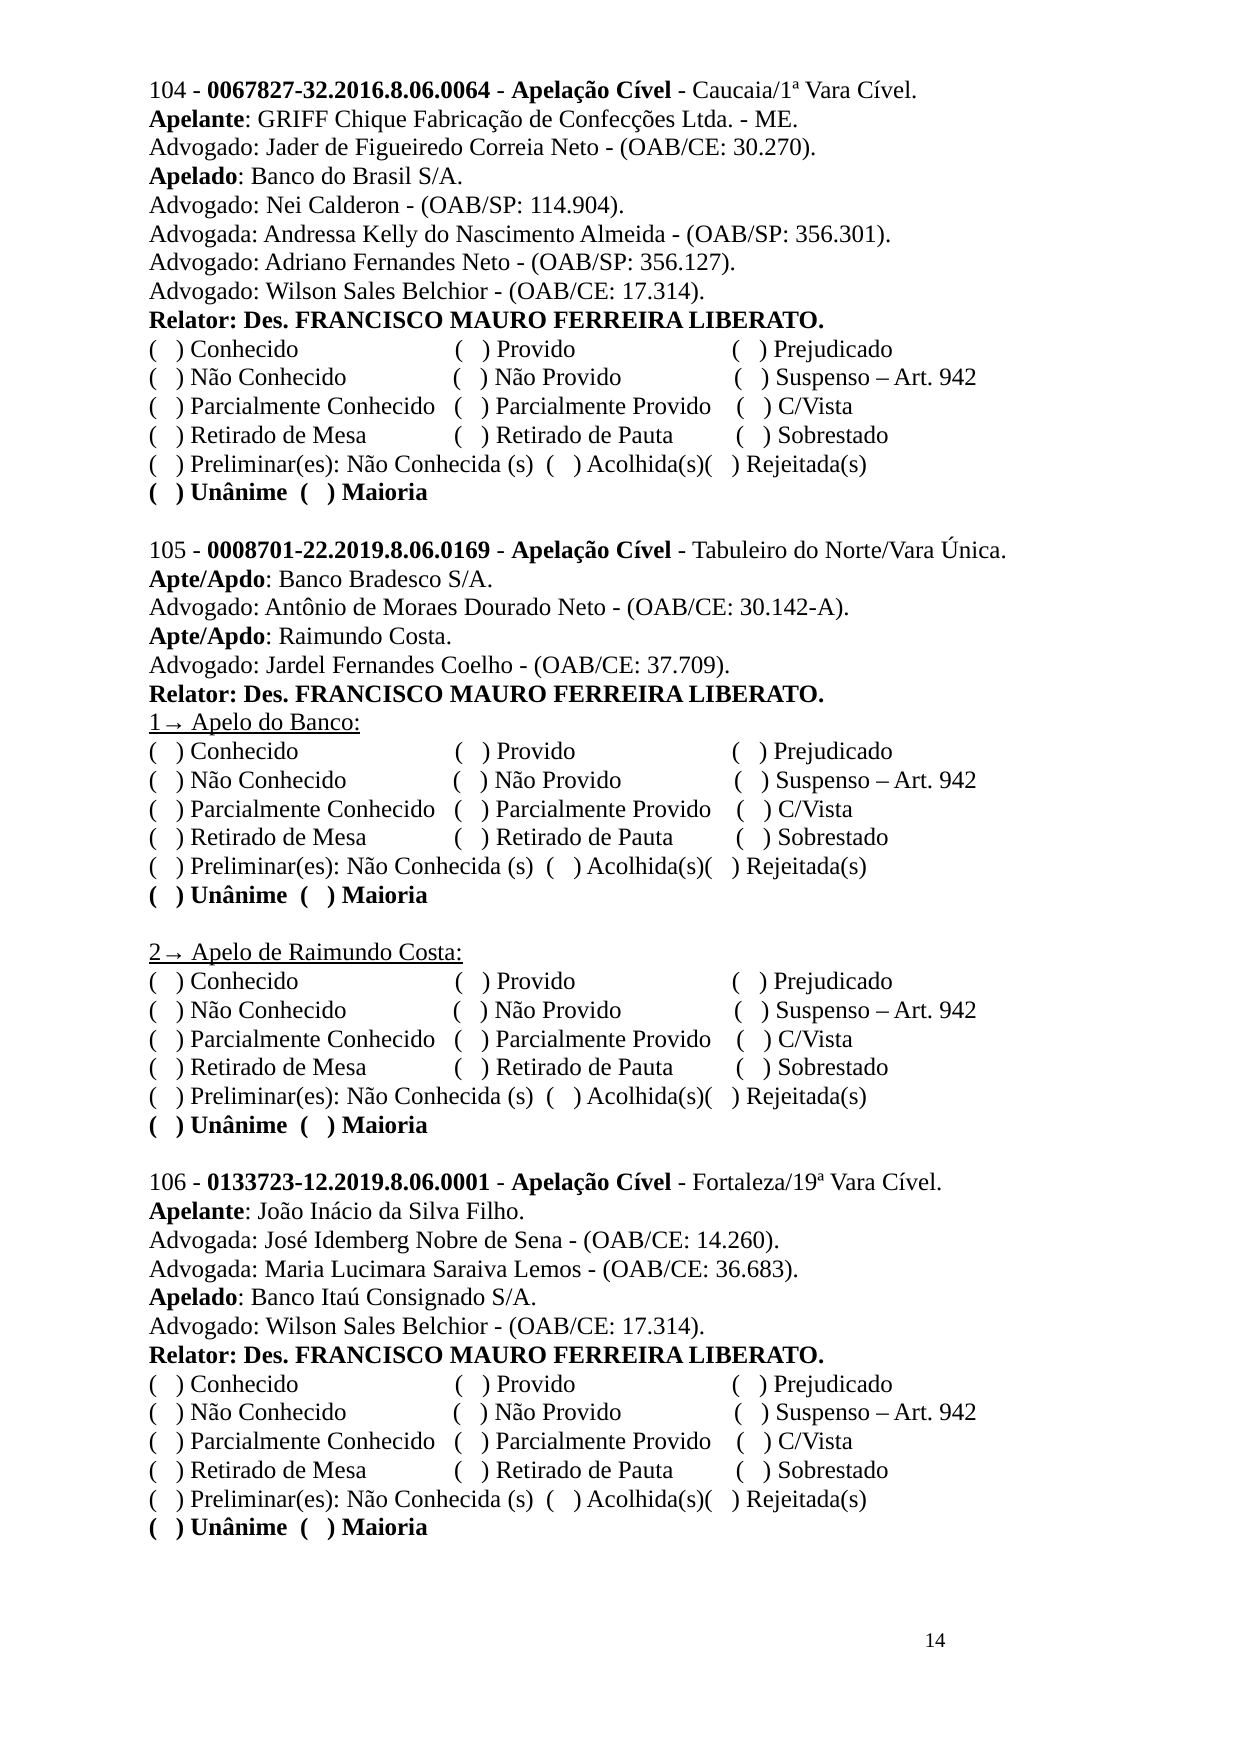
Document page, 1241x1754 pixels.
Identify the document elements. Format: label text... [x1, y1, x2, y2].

text 2→ Apelo de Raimundo Costa: [148, 937, 1158, 966]
text Apelado: Banco do Brasil S/A. [148, 161, 1141, 190]
text Relator: Des. FRANCISCO MAURO FERREIRA LIBERATO. [148, 305, 1141, 334]
text ( ) Não Conhecido ( ) Não Provido ( ) Suspenso – Art. 942 [148, 995, 1158, 1024]
text Advogado: Wilson Sales Belchior - (OAB/CE: 17.314). [148, 1311, 1141, 1340]
text ( ) Conhecido ( ) Provido ( ) Prejudicado [148, 966, 1141, 995]
text ( ) Unânime ( ) Maioria [148, 477, 1158, 506]
text ( ) Retirado de Mesa ( ) Retirado de Pauta ( ) Sobrestado [148, 420, 1158, 449]
text Advogada: Andressa Kelly do Nascimento Almeida - (OAB/SP: 356.301). [148, 219, 1141, 247]
text Advogado: Jardel Fernandes Coelho - (OAB/CE: 37.709). [148, 650, 1141, 679]
text 106 - 0133723-12.2019.8.06.0001 - Apelação Cível - Fortaleza/19ª Vara Cível. [148, 1167, 1141, 1196]
text ( ) Parcialmente Conhecido ( ) Parcialmente Provido ( ) C/Vista [148, 1024, 1158, 1052]
text Advogada: Maria Lucimara Saraiva Lemos - (OAB/CE: 36.683). [148, 1254, 1141, 1282]
text 104 - 0067827-32.2016.8.06.0064 - Apelação Cível - Caucaia/1ª Vara Cível. [148, 75, 1141, 104]
text ( ) Preliminar(es): Não Conhecida (s) ( ) Acolhida(s)( ) Rejeitada(s) [148, 851, 1158, 880]
text Advogado: Wilson Sales Belchior - (OAB/CE: 17.314). [148, 276, 1141, 305]
text Apelante: João Inácio da Silva Filho. [148, 1196, 1141, 1225]
text Advogado: Adriano Fernandes Neto - (OAB/SP: 356.127). [148, 247, 1141, 276]
text 105 - 0008701-22.2019.8.06.0169 - Apelação Cível - Tabuleiro do Norte/Vara Única. [148, 535, 1141, 564]
text ( ) Parcialmente Conhecido ( ) Parcialmente Provido ( ) C/Vista [148, 794, 1158, 822]
text ( ) Unânime ( ) Maioria [148, 1512, 1158, 1541]
text Apte/Apdo: Raimundo Costa. [148, 621, 1141, 650]
text ( ) Preliminar(es): Não Conhecida (s) ( ) Acolhida(s)( ) Rejeitada(s) [148, 449, 1158, 477]
text Relator: Des. FRANCISCO MAURO FERREIRA LIBERATO. [148, 679, 1141, 707]
text ( ) Conhecido ( ) Provido ( ) Prejudicado [148, 334, 1141, 362]
text Advogado: Nei Calderon - (OAB/SP: 114.904). [148, 190, 1141, 219]
text Relator: Des. FRANCISCO MAURO FERREIRA LIBERATO. [148, 1340, 1141, 1369]
text ( ) Preliminar(es): Não Conhecida (s) ( ) Acolhida(s)( ) Rejeitada(s) [148, 1081, 1158, 1110]
text ( ) Unânime ( ) Maioria [148, 880, 1158, 909]
text ( ) Parcialmente Conhecido ( ) Parcialmente Provido ( ) C/Vista [148, 391, 1158, 420]
text Apte/Apdo: Banco Bradesco S/A. [148, 564, 1141, 592]
text Advogado: Antônio de Moraes Dourado Neto - (OAB/CE: 30.142-A). [148, 592, 1141, 621]
text Apelado: Banco Itaú Consignado S/A. [148, 1282, 1141, 1311]
text Advogada: José Idemberg Nobre de Sena - (OAB/CE: 14.260). [148, 1225, 1141, 1254]
text ( ) Preliminar(es): Não Conhecida (s) ( ) Acolhida(s)( ) Rejeitada(s) [148, 1484, 1158, 1512]
text ( ) Retirado de Mesa ( ) Retirado de Pauta ( ) Sobrestado [148, 1052, 1158, 1081]
text ( ) Parcialmente Conhecido ( ) Parcialmente Provido ( ) C/Vista [148, 1426, 1158, 1455]
text Advogado: Jader de Figueiredo Correia Neto - (OAB/CE: 30.270). [148, 132, 1141, 161]
text ( ) Conhecido ( ) Provido ( ) Prejudicado [148, 736, 1141, 765]
text ( ) Não Conhecido ( ) Não Provido ( ) Suspenso – Art. 942 [148, 1397, 1158, 1426]
text ( ) Unânime ( ) Maioria [148, 1110, 1158, 1139]
text ( ) Não Conhecido ( ) Não Provido ( ) Suspenso – Art. 942 [148, 765, 1158, 794]
text Apelante: GRIFF Chique Fabricação de Confecções Ltda. - ME. [148, 104, 1141, 132]
text ( ) Retirado de Mesa ( ) Retirado de Pauta ( ) Sobrestado [148, 1455, 1158, 1484]
text ( ) Não Conhecido ( ) Não Provido ( ) Suspenso – Art. 942 [148, 362, 1158, 391]
text 1→ Apelo do Banco: [148, 707, 1141, 736]
text ( ) Conhecido ( ) Provido ( ) Prejudicado [148, 1369, 1141, 1397]
text ( ) Retirado de Mesa ( ) Retirado de Pauta ( ) Sobrestado [148, 822, 1158, 851]
